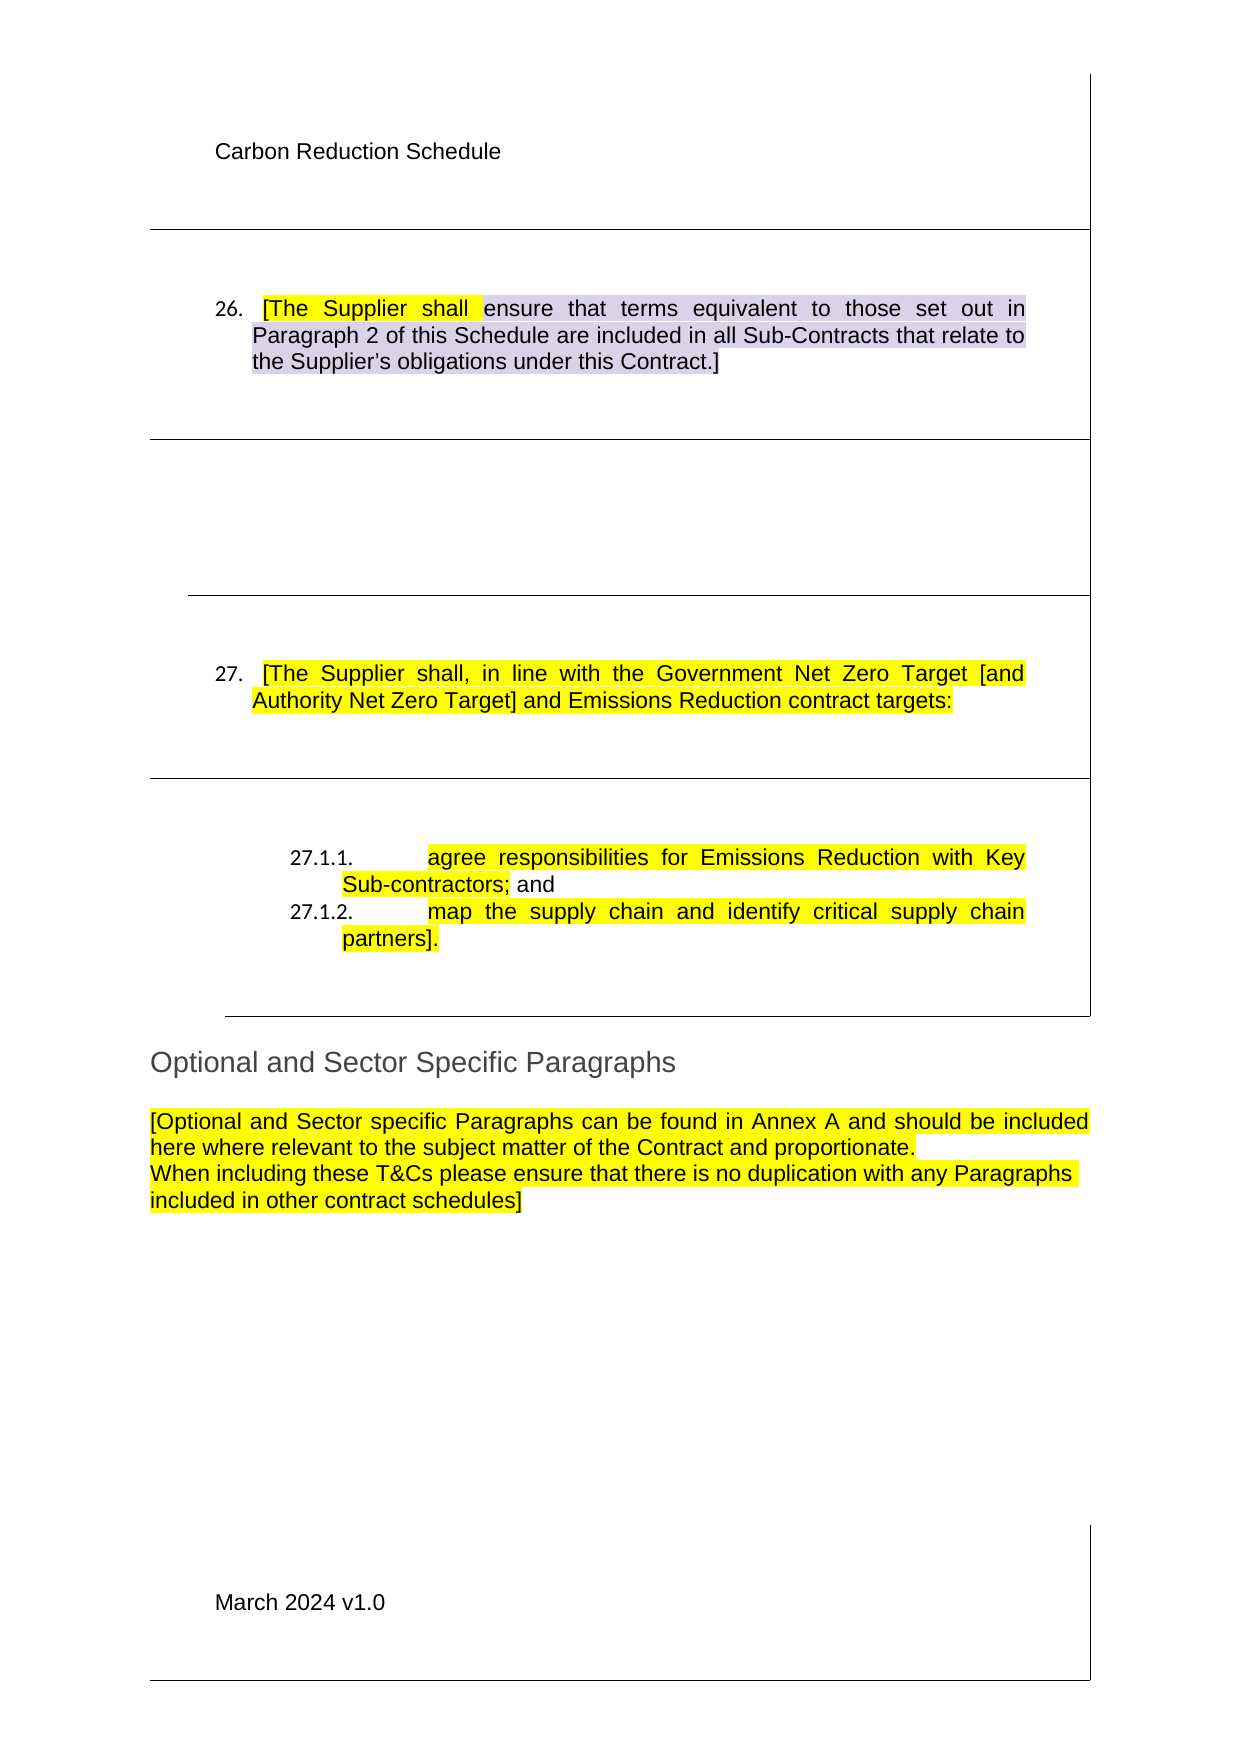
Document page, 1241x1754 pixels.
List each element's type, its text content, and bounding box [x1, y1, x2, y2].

list map the supply chain and identify critical supply chain partners]. [225, 897, 1090, 1016]
list [The Supplier shall, in line with the Government Net Zero Target [and Authority Net Zero Target] and Emissions Reduction contract targets: [150, 595, 1090, 778]
text Optional and Sector Specific Paragraphs [150, 1045, 1090, 1078]
list [The Supplier shall ensure that terms equivalent to those set out in Paragraph 2 of this Schedule are included in all Sub-Contracts that relate to the Supplier’s obligations under this Contract.] [150, 229, 1090, 439]
list agree responsibilities for Emissions Reduction with Key Sub-contractors; and [225, 778, 1090, 897]
text [Optional and Sector specific Paragraphs can be found in Annex A and should be included here where relevant to the subject matter of the Contract and proportionate. [150, 1108, 1090, 1160]
text When including these T&Cs please ensure that there is no duplication with any Paragraphs included in other contract schedules] [150, 1160, 1090, 1241]
